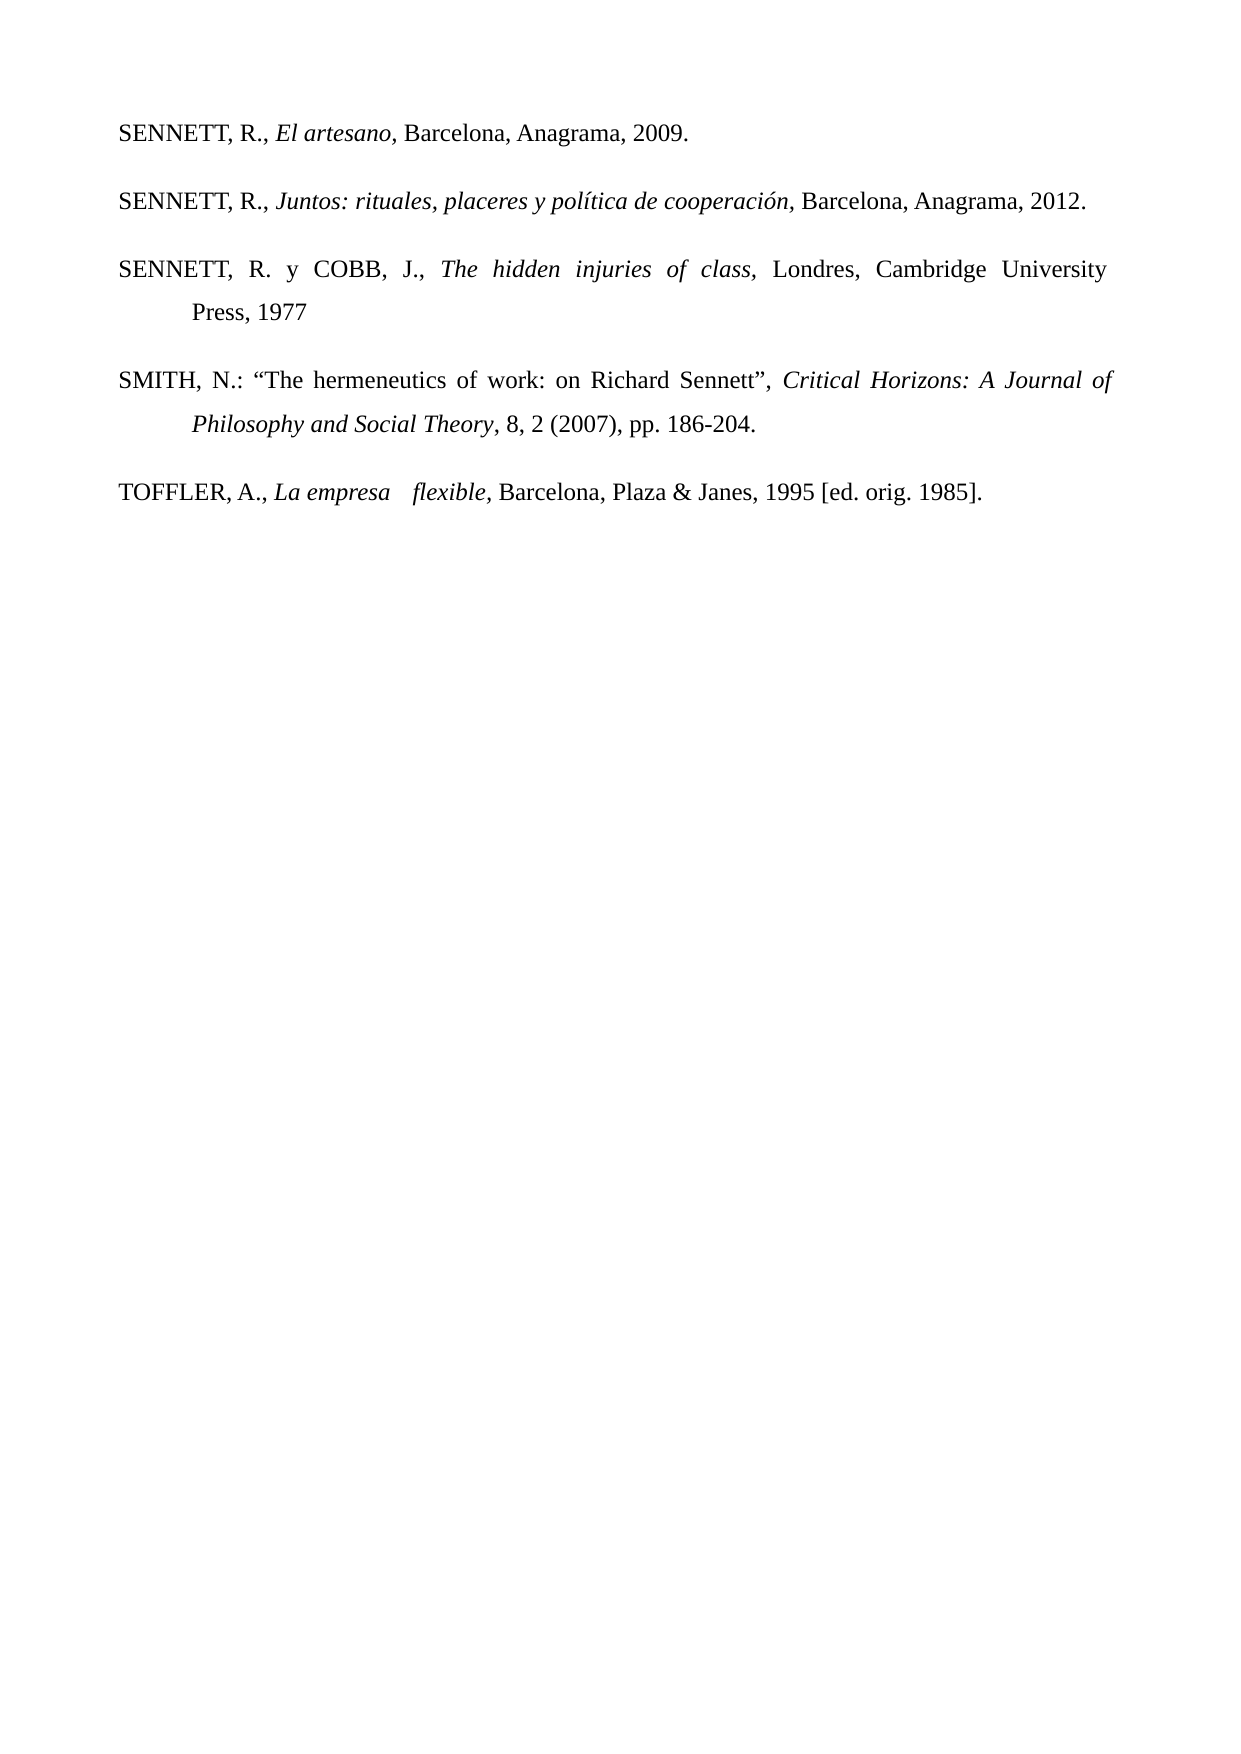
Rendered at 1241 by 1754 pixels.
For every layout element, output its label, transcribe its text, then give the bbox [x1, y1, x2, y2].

text TOFFLER, A., La empresa flexible, Barcelona, Plaza & Janes, 1995 [ed. orig. 1985]. [118, 477, 1122, 506]
text SENNETT, R., Juntos: rituales, placeres y política de cooperación, Barcelona, Anagrama, 2012. [118, 186, 1122, 215]
text SENNETT, R. y COBB, J., The hidden injuries of class, Londres, Cambridge University Press, 1977 [118, 254, 1122, 326]
text SMITH, N.: “The hermeneutics of work: on Richard Sennett”, Critical Horizons: A Journal of Philosophy and Social Theory, 8, 2 (2007), pp. 186-204. [118, 366, 1122, 437]
text SENNETT, R., El artesano, Barcelona, Anagrama, 2009. [118, 118, 1122, 147]
